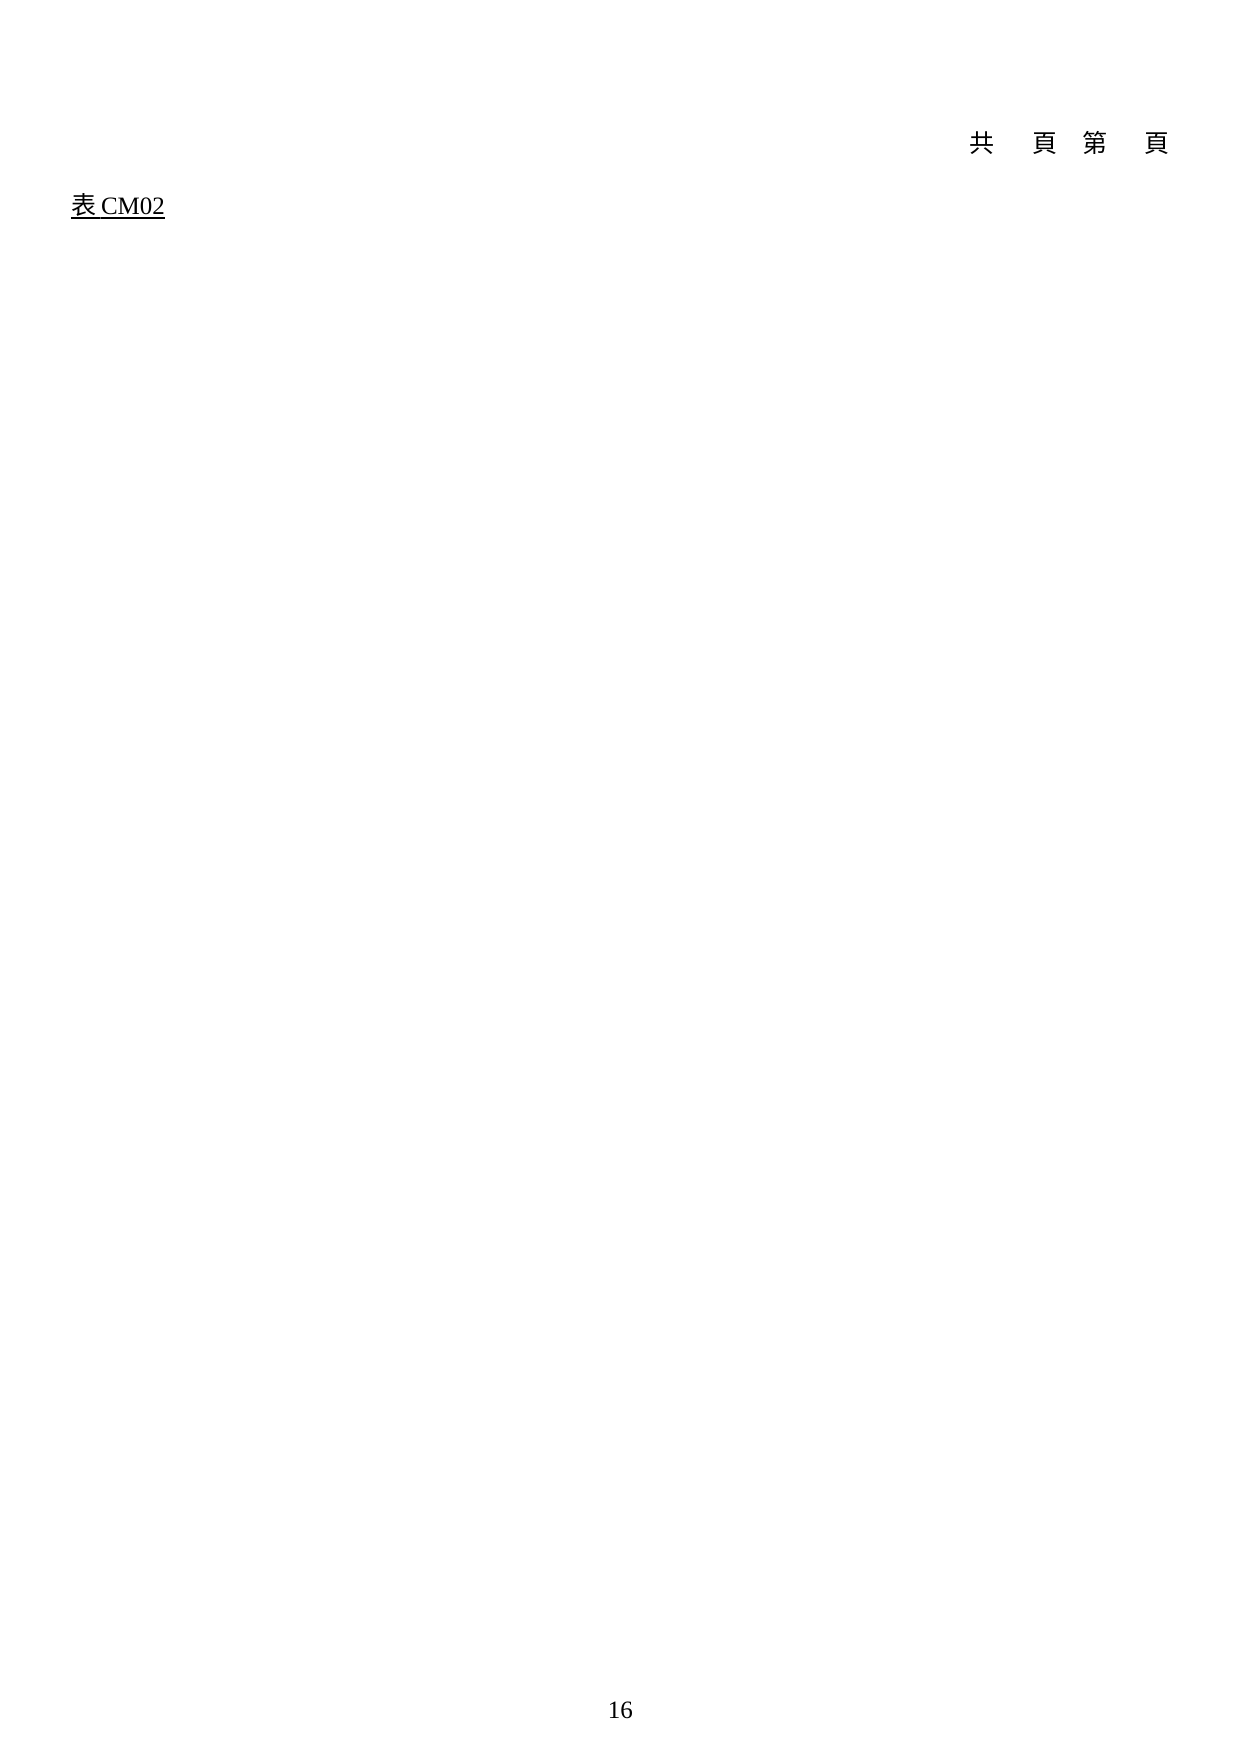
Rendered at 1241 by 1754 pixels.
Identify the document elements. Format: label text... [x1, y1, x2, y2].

text 表CM02 [71, 162, 1169, 225]
text 共 頁 第 頁 [71, 100, 1169, 162]
